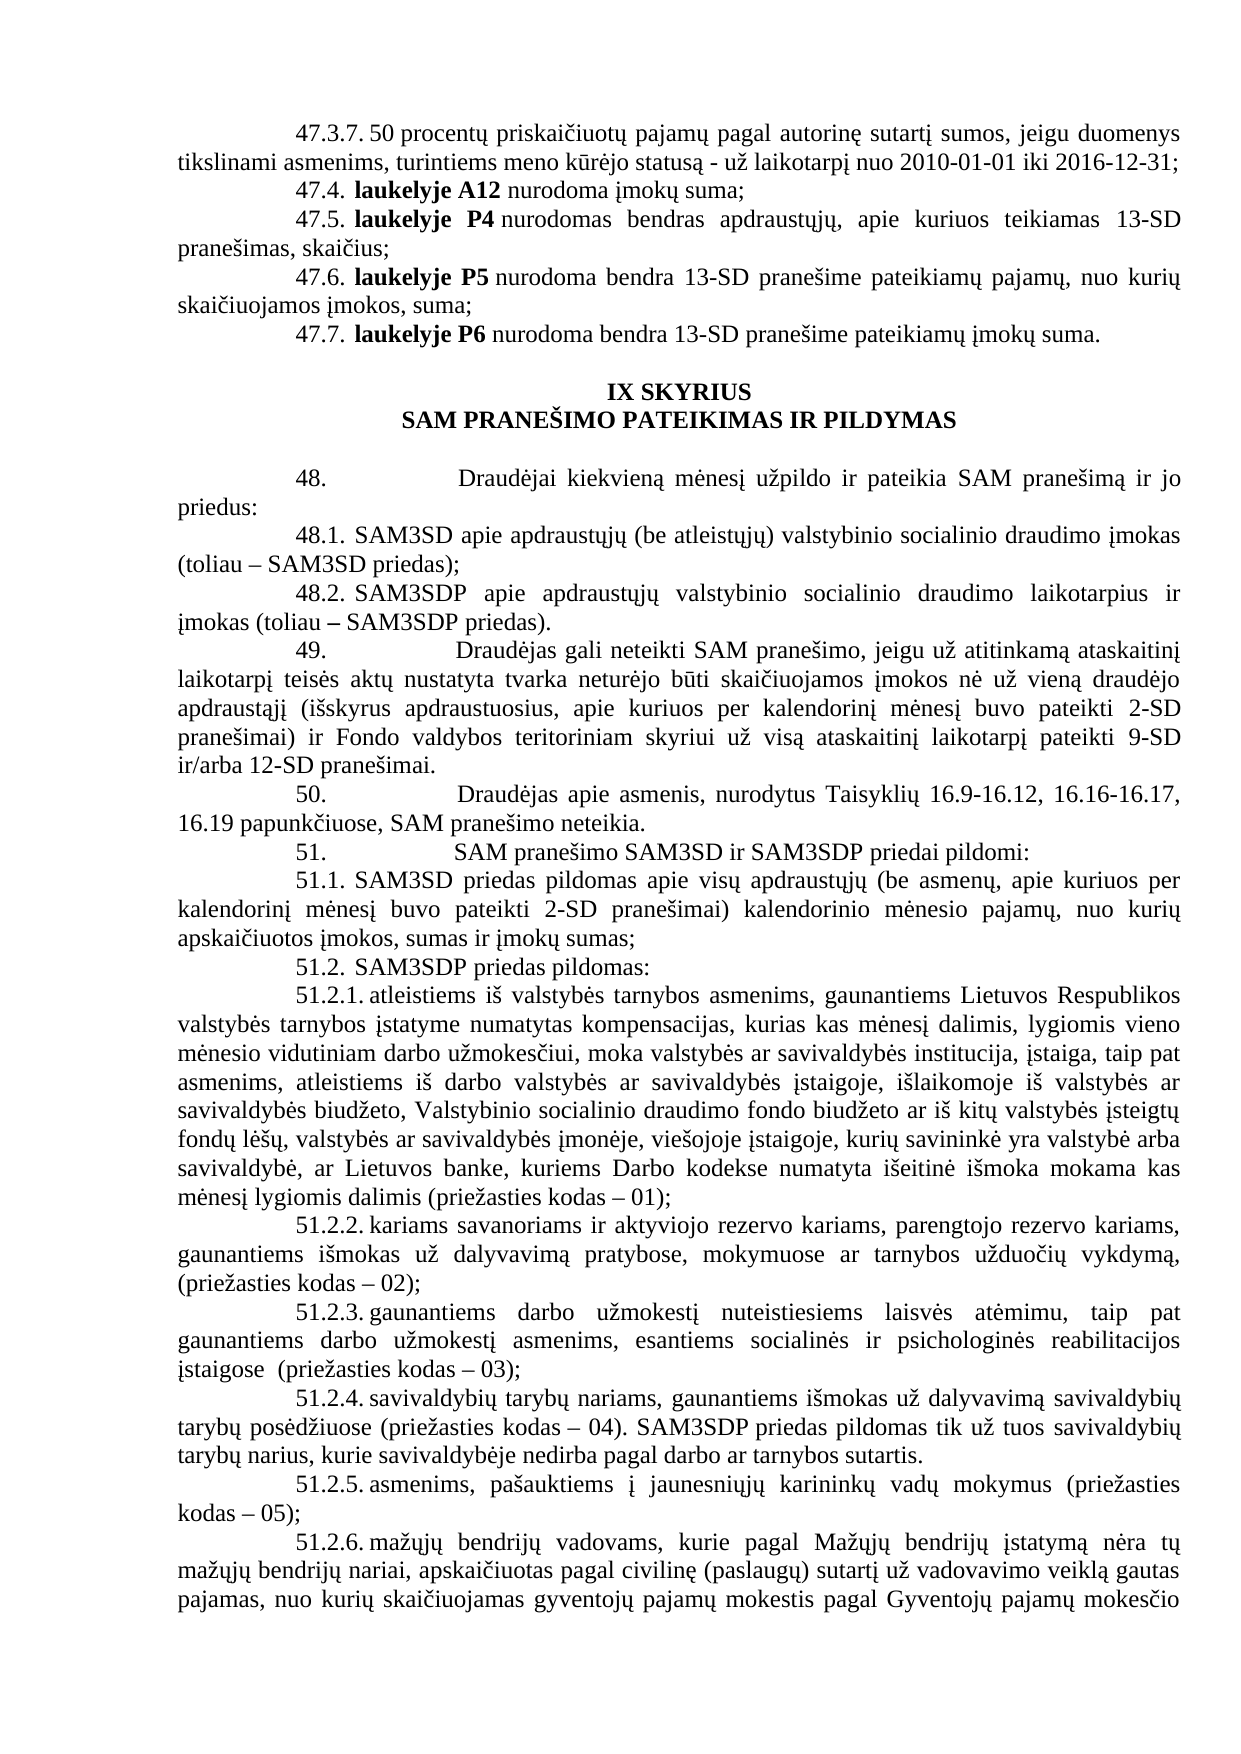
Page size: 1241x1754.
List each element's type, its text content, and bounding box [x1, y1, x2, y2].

text 51.2.4. savivaldybių tarybų nariams, gaunantiems išmokas už dalyvavimą savivaldybių tarybų posėdžiuose (priežasties kodas – 04). SAM3SDP priedas pildomas tik už tuos savivaldybių tarybų narius, kurie savivaldybėje nedirba pagal darbo ar tarnybos sutartis. [177, 1383, 1181, 1469]
text 47.6. laukelyje P5 nurodoma bendra 13-SD pranešime pateikiamų pajamų, nuo kurių skaičiuojamos įmokos, suma; [177, 262, 1181, 319]
text iX skyrius [177, 377, 1181, 406]
text 51.2. SAM3SDP priedas pildomas: [177, 952, 1181, 981]
text 47.3.7. 50 procentų priskaičiuotų pajamų pagal autorinę sutartį sumos, jeigu duomenys tikslinami asmenims, turintiems meno kūrėjo statusą - už laikotarpį nuo 2010-01-01 iki 2016-12-31; [177, 118, 1181, 176]
text 49. Draudėjas gali neteikti SAM pranešimo, jeigu už atitinkamą ataskaitinį laikotarpį teisės aktų nustatyta tvarka neturėjo būti skaičiuojamos įmokos nė už vieną draudėjo apdraustąjį (išskyrus apdraustuosius, apie kuriuos per kalendorinį mėnesį buvo pateikti 2-SD pranešimai) ir Fondo valdybos teritoriniam skyriui už visą ataskaitinį laikotarpį pateikti 9-SD ir/arba 12-SD pranešimai. [177, 636, 1181, 779]
text 51.2.5. asmenims, pašauktiems į jaunesniųjų karininkų vadų mokymus (priežasties kodas – 05); [177, 1469, 1181, 1527]
text 48. Draudėjai kiekvieną mėnesį užpildo ir pateikia SAM pranešimą ir jo priedus: [177, 463, 1181, 521]
text 51.2.3. gaunantiems darbo užmokestį nuteistiesiems laisvės atėmimu, taip pat gaunantiems darbo užmokestį asmenims, esantiems socialinės ir psichologinės reabilitacijos įstaigose (priežasties kodas – 03); [177, 1297, 1181, 1383]
text 50. Draudėjas apie asmenis, nurodytus Taisyklių 16.9-16.12, 16.16-16.17, 16.19 papunkčiuose, SAM pranešimo neteikia. [177, 779, 1181, 837]
text 47.5. laukelyje P4 nurodomas bendras apdraustųjų, apie kuriuos teikiamas 13-SD pranešimas, skaičius; [177, 204, 1181, 262]
text 51.2.1. atleistiems iš valstybės tarnybos asmenims, gaunantiems Lietuvos Respublikos valstybės tarnybos įstatyme numatytas kompensacijas, kurias kas mėnesį dalimis, lygiomis vieno mėnesio vidutiniam darbo užmokesčiui, moka valstybės ar savivaldybės institucija, įstaiga, taip pat asmenims, atleistiems iš darbo valstybės ar savivaldybės įstaigoje, išlaikomoje iš valstybės ar savivaldybės biudžeto, Valstybinio socialinio draudimo fondo biudžeto ar iš kitų valstybės įsteigtų fondų lėšų, valstybės ar savivaldybės įmonėje, viešojoje įstaigoje, kurių savininkė yra valstybė arba savivaldybė, ar Lietuvos banke, kuriems Darbo kodekse numatyta išeitinė išmoka mokama kas mėnesį lygiomis dalimis (priežasties kodas – 01); [177, 981, 1181, 1211]
text 51.2.6. mažųjų bendrijų vadovams, kurie pagal Mažųjų bendrijų įstatymą nėra tų mažųjų bendrijų nariai, apskaičiuotas pagal civilinę (paslaugų) sutartį už vadovavimo veiklą gautas pajamas, nuo kurių skaičiuojamas gyventojų pajamų mokestis pagal Gyventojų pajamų mokesčio [177, 1527, 1181, 1613]
text 48.1. SAM3SD apie apdraustųjų (be atleistųjų) valstybinio socialinio draudimo įmokas (toliau – SAM3SD priedas); [177, 521, 1181, 578]
text 48.2. SAM3SDP apie apdraustųjų valstybinio socialinio draudimo laikotarpius ir įmokas (toliau – SAM3SDP priedas). [177, 578, 1181, 636]
text SAM PRANEŠIMO PATEIKIMAS IR PILDYMAS [177, 406, 1181, 434]
text 47.7. laukelyje P6 nurodoma bendra 13-SD pranešime pateikiamų įmokų suma. [177, 319, 1181, 348]
text 51.1. SAM3SD priedas pildomas apie visų apdraustųjų (be asmenų, apie kuriuos per kalendorinį mėnesį buvo pateikti 2-SD pranešimai) kalendorinio mėnesio pajamų, nuo kurių apskaičiuotos įmokos, sumas ir įmokų sumas; [177, 866, 1181, 952]
text 51.2.2. kariams savanoriams ir aktyviojo rezervo kariams, parengtojo rezervo kariams, gaunantiems išmokas už dalyvavimą pratybose, mokymuose ar tarnybos užduočių vykdymą, (priežasties kodas – 02); [177, 1211, 1181, 1297]
text 47.4. laukelyje A12 nurodoma įmokų suma; [177, 176, 1181, 204]
text 51. SAM pranešimo SAM3SD ir SAM3SDP priedai pildomi: [177, 837, 1181, 866]
